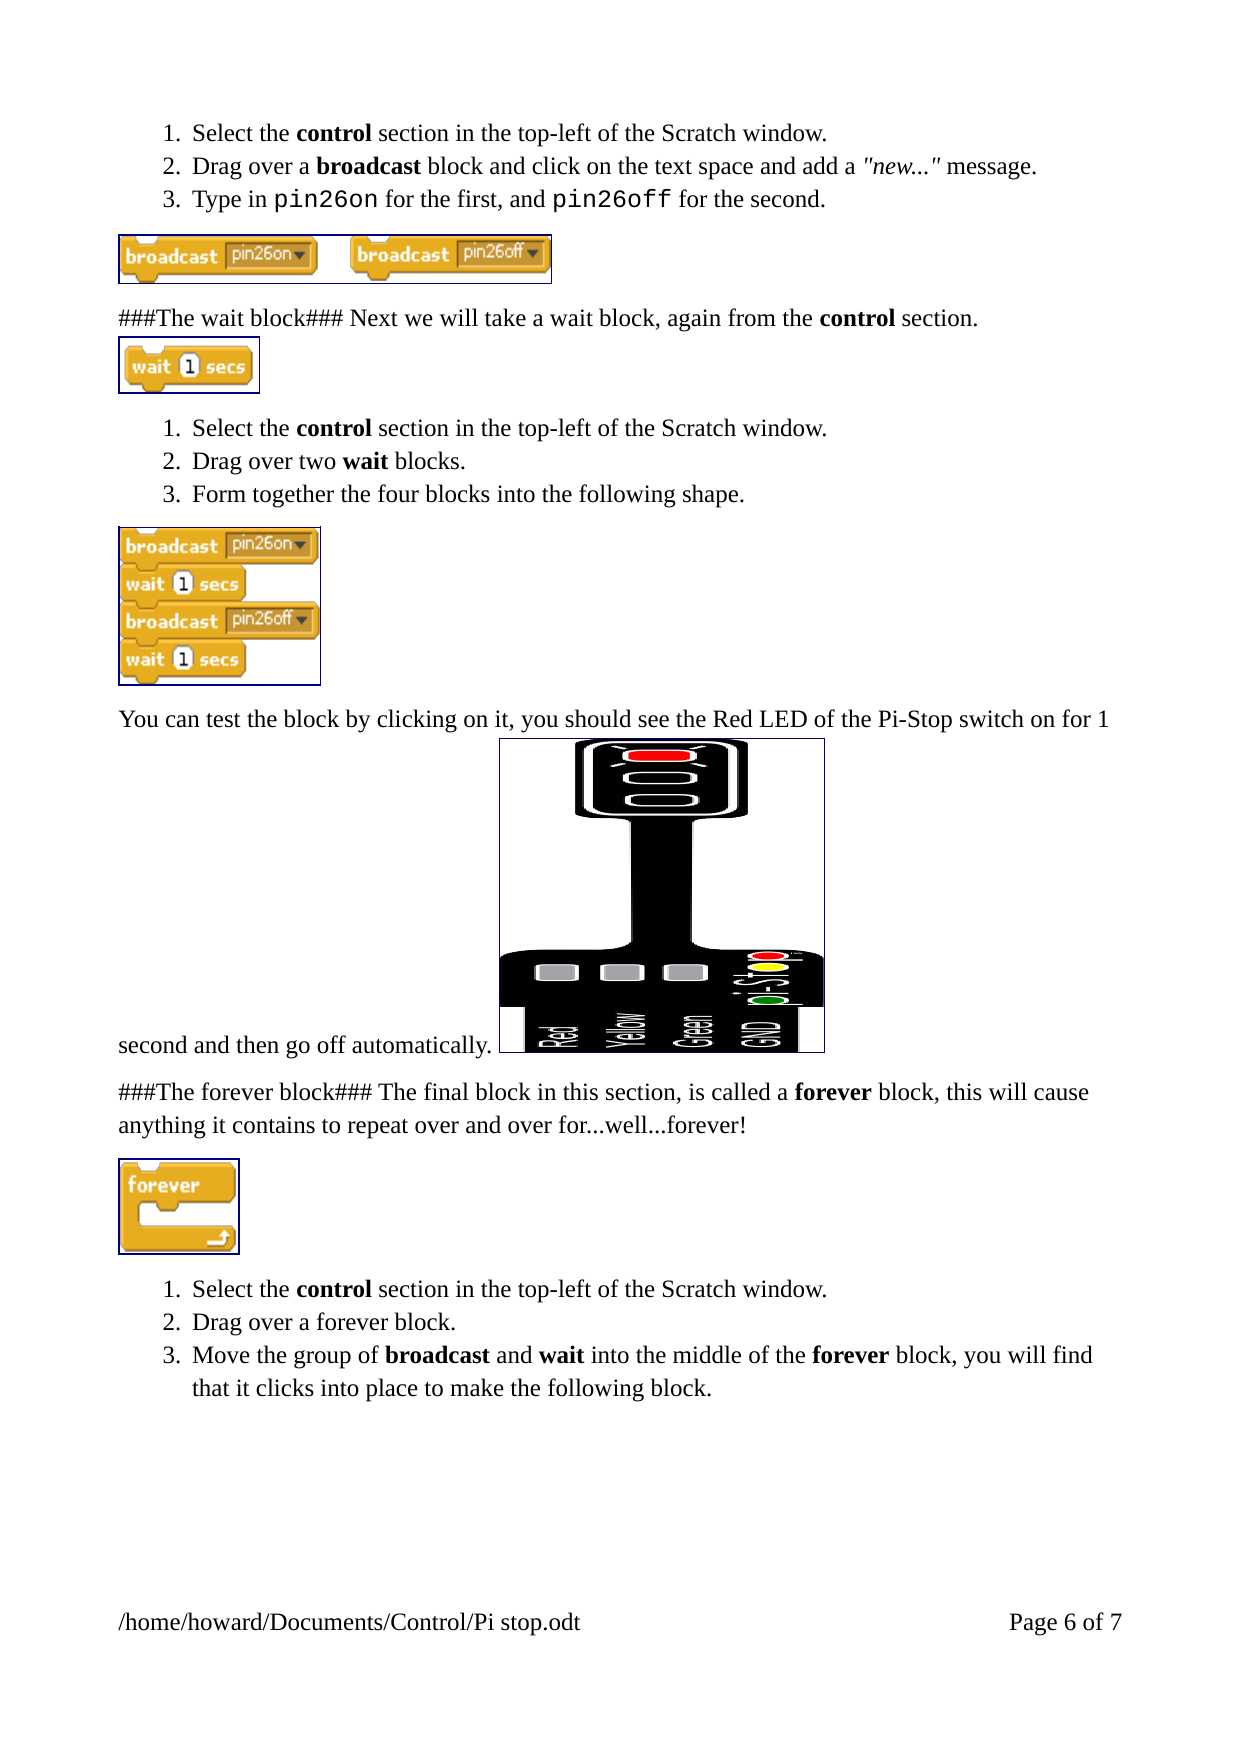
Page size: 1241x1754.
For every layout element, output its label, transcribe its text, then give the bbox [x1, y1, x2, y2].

picture [120, 1160, 238, 1253]
picture [120, 338, 259, 392]
list Drag over two wait blocks. [162, 446, 1122, 474]
list Form together the four blocks into the following shape. [162, 479, 1122, 507]
picture [500, 739, 824, 1052]
list Select the control section in the top-left of the Scratch window. [162, 413, 1122, 441]
picture [120, 236, 551, 283]
text ###The wait block### Next we will take a wait block, again from the control section. [118, 303, 1122, 394]
text You can test the block by clicking on it, you should see the Red LED of the Pi-Stop switch on for 1 second and then go off automatically. [118, 704, 1122, 1059]
list Select the control section in the top-left of the Scratch window. [162, 118, 1122, 147]
list Drag over a broadcast block and click on the text space and add a "new..." message. [162, 151, 1122, 180]
text ###The forever block### The final block in this section, is called a forever block, this will cause anything it contains to repeat over and over for...well...forever! [118, 1077, 1122, 1139]
list Move the group of broadcast and wait into the middle of the forever block, you will find that it clicks into place to make the following block. [162, 1340, 1122, 1402]
list Drag over a forever block. [162, 1307, 1122, 1336]
list Select the control section in the top-left of the Scratch window. [162, 1274, 1122, 1303]
picture [120, 528, 320, 684]
list Type in pin26on for the first, and pin26off for the second. [162, 184, 1122, 215]
